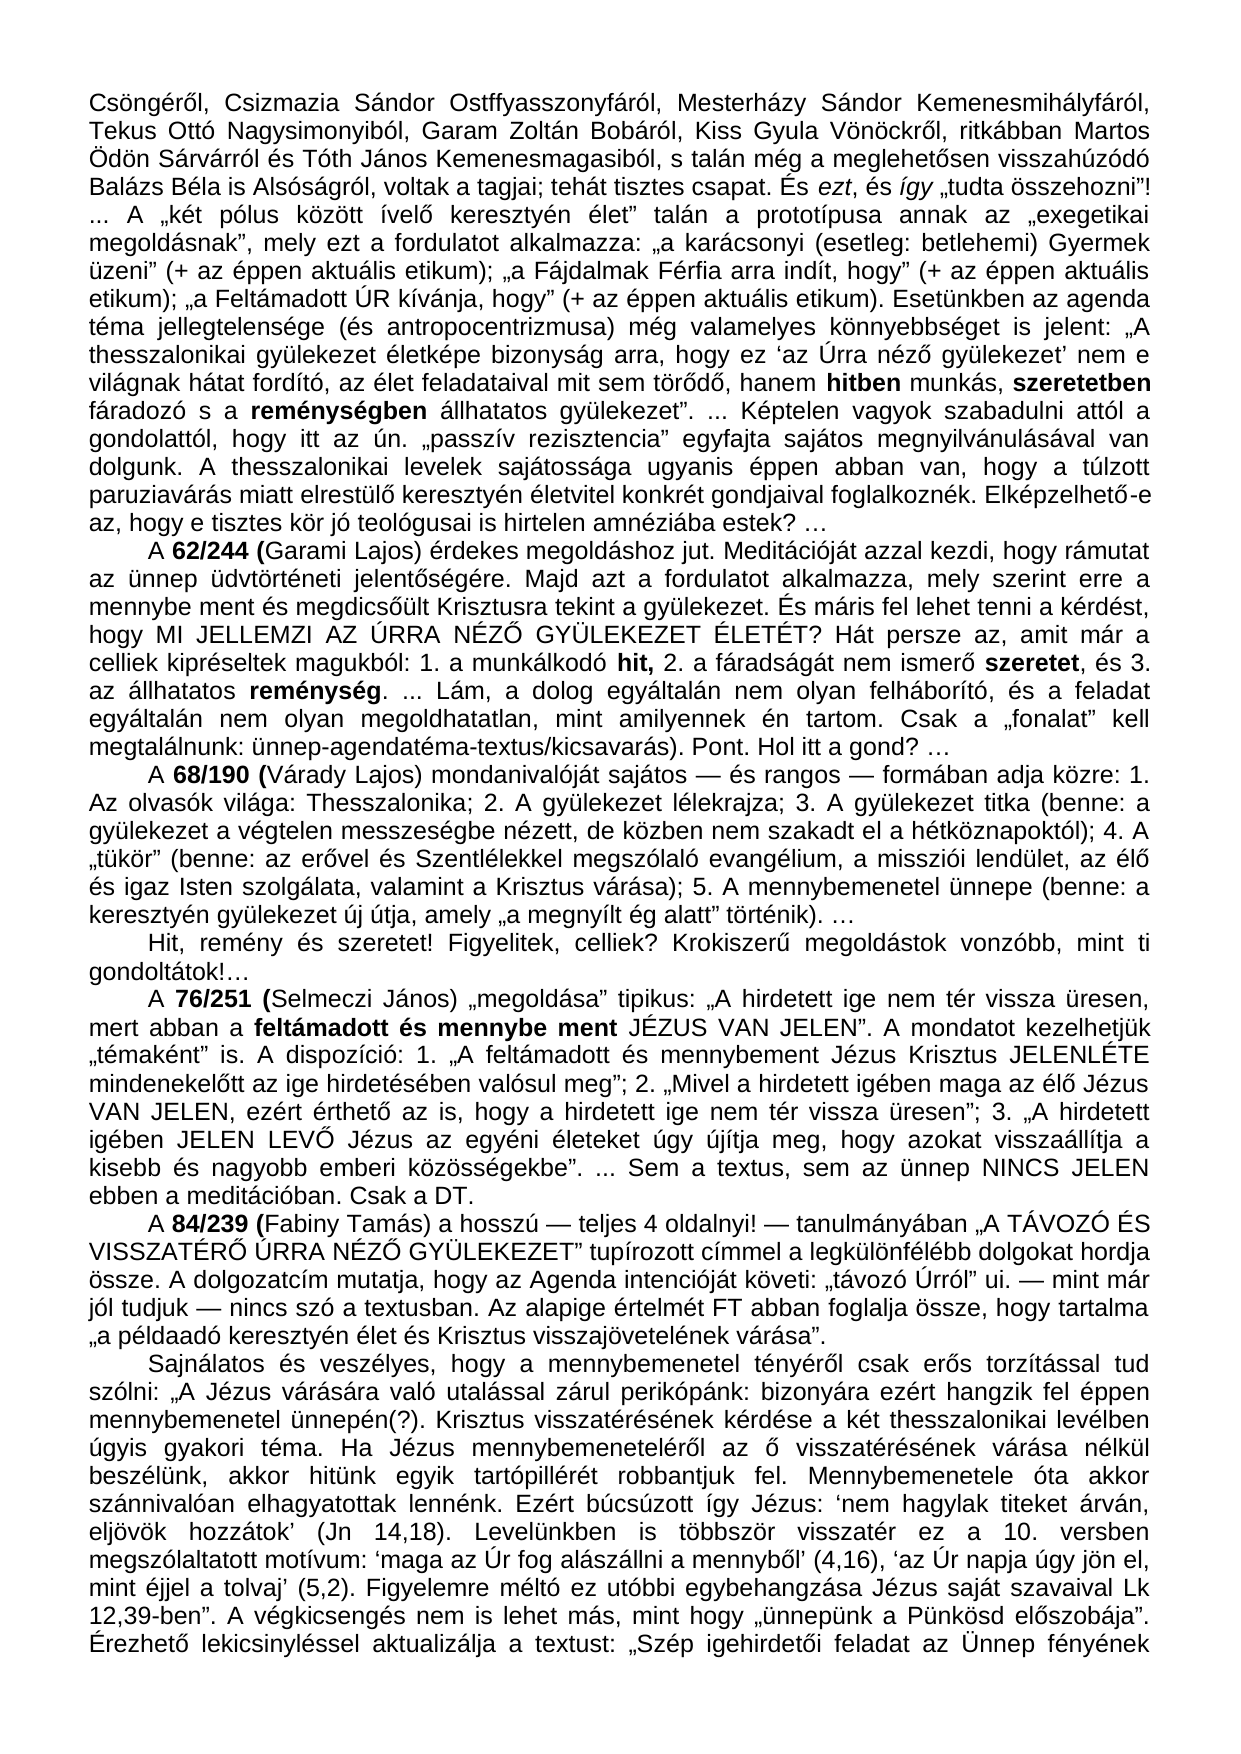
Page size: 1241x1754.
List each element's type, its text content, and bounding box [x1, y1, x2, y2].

text A 76/251 (Selmeczi János) „megoldása” tipikus: „A hirdetett ige nem tér vissza üresen, mert abban a feltámadott és mennybe ment JÉZUS VAN JELEN”. A mondatot kezelhetjük „témaként” is. A dispozíció: 1. „A feltámadott és mennybement Jézus Krisztus JELENLÉTE mindenekelőtt az ige hirdetésében valósul meg”; 2. „Mivel a hirdetett igében maga az élő Jézus VAN JELEN, ezért érthető az is, hogy a hirdetett ige nem tér vissza üresen”; 3. „A hirdetett igében JELEN LEVŐ Jézus az egyéni életeket úgy újítja meg, hogy azokat visszaállítja a kisebb és nagyobb emberi közösségekbe”. ... Sem a textus, sem az ünnep NINCS JELEN ebben a meditációban. Csak a DT. [88, 985, 1152, 1209]
text A 84/239 (Fabiny Tamás) a hosszú ― teljes 4 oldalnyi! ― tanulmányában „A TÁVOZÓ ÉS VISSZATÉRŐ ÚRRA NÉZŐ GYÜLEKEZET” tupírozott címmel a legkülönfélébb dolgokat hordja össze. A dolgozatcím mutatja, hogy az Agenda intencióját követi: „távozó Úrról” ui. ― mint már jól tudjuk ― nincs szó a textusban. Az alapige értelmét FT abban foglalja össze, hogy tartalma „a példaadó keresztyén élet és Krisztus visszajövetelének várása”. [88, 1209, 1152, 1349]
text Sajnálatos és veszélyes, hogy a mennybemenetel tényéről csak erős torzítással tud szólni: „A Jézus várására való utalással zárul perikópánk: bizonyára ezért hangzik fel éppen mennybemenetel ünnepén(?). Krisztus visszatérésének kérdése a két thesszalonikai levélben úgyis gyakori téma. Ha Jézus mennybemeneteléről az ő visszatérésének várása nélkül beszélünk, akkor hitünk egyik tartópillérét robbantjuk fel. Mennybemenetele óta akkor szánnivalóan elhagyatottak lennénk. Ezért búcsúzott így Jézus: ‘nem hagylak titeket árván, eljövök hozzátok’ (Jn 14,18). Levelünkben is többször visszatér ez a 10. versben megszólaltatott motívum: ‘maga az Úr fog alászállni a mennyből’ (4,16), ‘az Úr napja úgy jön el, mint éjjel a tolvaj’ (5,2). Figyelemre méltó ez utóbbi egybehangzása Jézus saját szavaival Lk 12,39-ben”. A végkicsengés nem is lehet más, mint hogy „ünnepünk a Pünkösd előszobája”. Érezhető lekicsinyléssel aktualizálja a textust: „Szép igehirdetői feladat az Ünnep fényének [88, 1349, 1152, 1658]
text A 68/190 (Várady Lajos) mondanivalóját sajátos ― és rangos ― formában adja közre: 1. Az olvasók világa: Thesszalonika; 2. A gyülekezet lélekrajza; 3. A gyülekezet titka (benne: a gyülekezet a végtelen messzeségbe nézett, de közben nem szakadt el a hétköznapoktól); 4. A „tükör” (benne: az erővel és Szentlélekkel megszólaló evangélium, a missziói lendület, az élő és igaz Isten szolgálata, valamint a Krisztus várása); 5. A mennybemenetel ünnepe (benne: a keresztyén gyülekezet új útja, amely „a megnyílt ég alatt” történik). … [88, 761, 1152, 929]
text A 62/244 (Garami Lajos) érdekes megoldáshoz jut. Meditációját azzal kezdi, hogy rámutat az ünnep üdvtörténeti jelentőségére. Majd azt a fordulatot alkalmazza, mely szerint erre a mennybe ment és megdicsőült Krisztusra tekint a gyülekezet. És máris fel lehet tenni a kérdést, hogy MI JELLEMZI AZ ÚRRA NÉZŐ GYÜLEKEZET ÉLETÉT? Hát persze az, amit már a celliek kipréseltek magukból: 1. a munkálkodó hit, 2. a fáradságát nem ismerő szeretet, és 3. az állhatatos reménység. ... Lám, a dolog egyáltalán nem olyan felháborító, és a feladat egyáltalán nem olyan megoldhatatlan, mint amilyennek én tartom. Csak a „fonalat” kell megtalálnunk: ünnep-agendatéma-textus/kicsavarás). Pont. Hol itt a gond? … [88, 537, 1152, 761]
text Hit, remény és szeretet! Figyelitek, celliek? Krokiszerű megoldástok vonzóbb, mint ti gondoltátok!… [88, 929, 1152, 985]
text Csöngéről, Csizmazia Sándor Ostffyasszonyfáról, Mesterházy Sándor Kemenesmihályfáról, Tekus Ottó Nagysimonyiból, Garam Zoltán Bobáról, Kiss Gyula Vönöckről, ritkábban Martos Ödön Sárvárról és Tóth János Kemenesmagasiból, s talán még a meglehetősen visszahúzódó Balázs Béla is Alsóságról, voltak a tagjai; tehát tisztes csapat. És ezt, és így „tudta összehozni”! ... A „két pólus között ívelő keresztyén élet” talán a prototípusa annak az „exegetikai megoldásnak”, mely ezt a fordulatot alkalmazza: „a karácsonyi (esetleg: betlehemi) Gyermek üzeni” (+ az éppen aktuális etikum); „a Fájdalmak Férfia arra indít, hogy” (+ az éppen aktuális etikum); „a Feltámadott ÚR kívánja, hogy” (+ az éppen aktuális etikum). Esetünkben az agenda téma jellegtelensége (és antropocentrizmusa) még valamelyes könnyebbséget is jelent: „A thesszalonikai gyülekezet életképe bizonyság arra, hogy ez ‘az Úrra néző gyülekezet’ nem e világnak hátat fordító, az élet feladataival mit sem törődő, hanem hitben munkás, szeretetben fáradozó s a reménységben állhatatos gyülekezet”. ... Képtelen vagyok szabadulni attól a gondolattól, hogy itt az ún. „passzív rezisztencia” egyfajta sajátos megnyilvánulásával van dolgunk. A thesszalonikai levelek sajátossága ugyanis éppen abban van, hogy a túlzott paruziavárás miatt elrestülő keresztyén életvitel konkrét gondjaival foglalkoznék. Elképzelhető‑e az, hogy e tisztes kör jó teológusai is hirtelen amnéziába estek? … [88, 88, 1152, 537]
